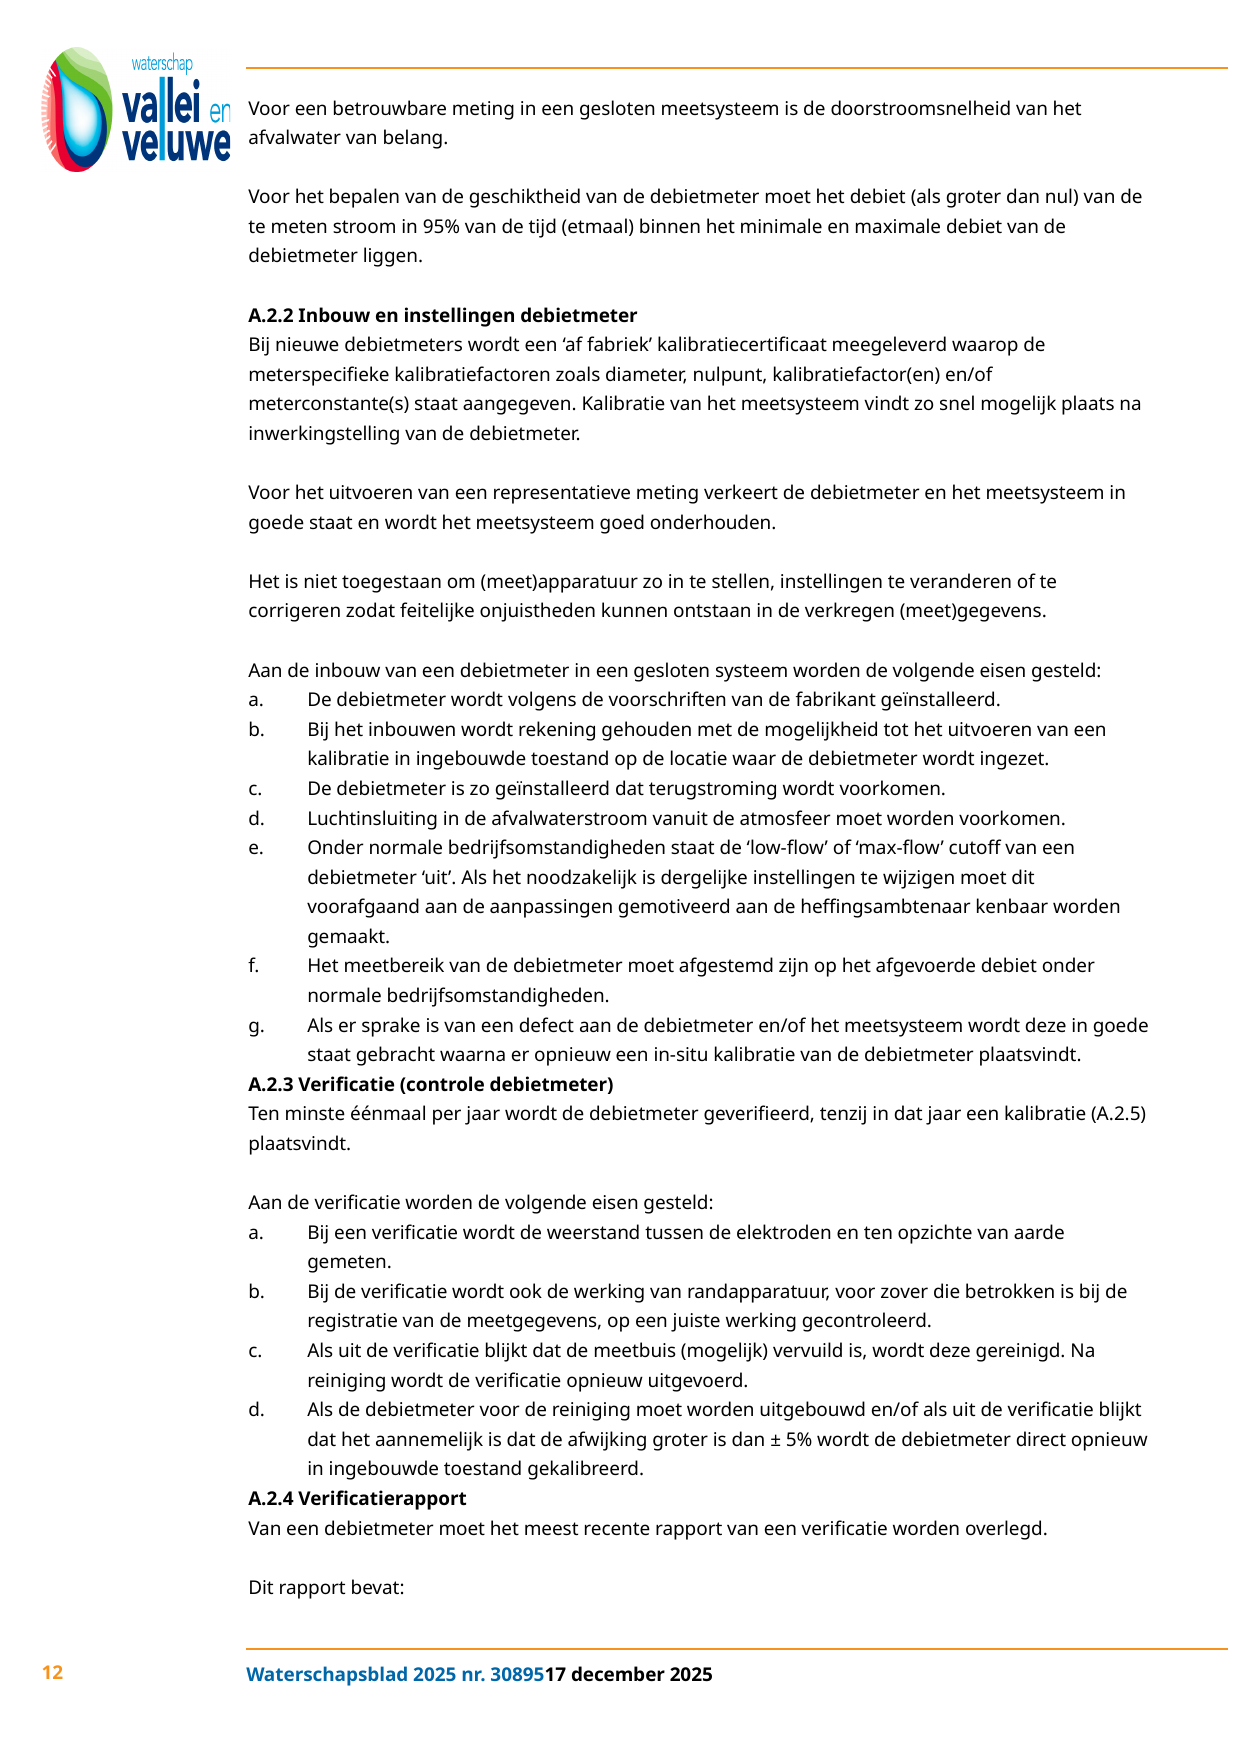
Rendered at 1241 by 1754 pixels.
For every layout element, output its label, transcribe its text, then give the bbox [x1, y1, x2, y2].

list Als de debietmeter voor de reiniging moet worden uitgebouwd en/of als uit de verificatie blijkt dat het aannemelijk is dat de afwijking groter is dan ± 5% wordt de debietmeter direct opnieuw in ingebouwde toestand gekalibreerd. [248, 1396, 1152, 1481]
text Dit rapport bevat: [248, 1574, 1152, 1600]
list Bij de verificatie wordt ook de werking van randapparatuur, voor zover die betrokken is bij de registratie van de meetgegevens, op een juiste werking gecontroleerd. [248, 1278, 1152, 1333]
list Onder normale bedrijfsomstandigheden staat de ‘low-flow’ of ‘max-flow’ cutoff van een debietmeter ‘uit’. Als het noodzakelijk is dergelijke instellingen te wijzigen moet dit voorafgaand aan de aanpassingen gemotiveerd aan de heffingsambtenaar kenbaar worden gemaakt. [248, 834, 1152, 949]
text Ten minste éénmaal per jaar wordt de debietmeter geverifieerd, tenzij in dat jaar een kalibratie (A.2.5) plaatsvindt. [248, 1101, 1152, 1156]
list Luchtinsluiting in de afvalwaterstroom vanuit de atmosfeer moet worden voorkomen. [248, 805, 1152, 831]
text Voor het bepalen van de geschiktheid van de debietmeter moet het debiet (als groter dan nul) van de te meten stroom in 95% van de tijd (etmaal) binnen het minimale en maximale debiet van de debietmeter liggen. [248, 183, 1152, 268]
list Bij een verificatie wordt de weerstand tussen de elektroden en ten opzichte van aarde gemeten. [248, 1219, 1152, 1274]
text Aan de inbouw van een debietmeter in een gesloten systeem worden de volgende eisen gesteld: [248, 657, 1152, 683]
text A.2.4 Verificatierapport [248, 1485, 1152, 1511]
list Als uit de verificatie blijkt dat de meetbuis (mogelijk) vervuild is, wordt deze gereinigd. Na reiniging wordt de verificatie opnieuw uitgevoerd. [248, 1337, 1152, 1393]
picture [41, 47, 231, 172]
list De debietmeter is zo geïnstalleerd dat terugstroming wordt voorkomen. [248, 775, 1152, 801]
text Van een debietmeter moet het meest recente rapport van een verificatie worden overlegd. [248, 1515, 1152, 1541]
text A.2.2 Inbouw en instellingen debietmeter [248, 302, 1152, 328]
list De debietmeter wordt volgens de voorschriften van de fabrikant geïnstalleerd. [248, 686, 1152, 712]
text Voor het uitvoeren van een representatieve meting verkeert de debietmeter en het meetsysteem in goede staat en wordt het meetsysteem goed onderhouden. [248, 479, 1152, 535]
list Het meetbereik van de debietmeter moet afgestemd zijn op het afgevoerde debiet onder normale bedrijfsomstandigheden. [248, 953, 1152, 1008]
text Aan de verificatie worden de volgende eisen gesteld: [248, 1189, 1152, 1215]
text Voor een betrouwbare meting in een gesloten meetsysteem is de doorstroomsnelheid van het afvalwater van belang. [248, 95, 1152, 150]
list Bij het inbouwen wordt rekening gehouden met de mogelijkheid tot het uitvoeren van een kalibratie in ingebouwde toestand op de locatie waar de debietmeter wordt ingezet. [248, 716, 1152, 771]
text Het is niet toegestaan om (meet)apparatuur zo in te stellen, instellingen te veranderen of te corrigeren zodat feitelijke onjuistheden kunnen ontstaan in de verkregen (meet)gegevens. [248, 568, 1152, 623]
list Als er sprake is van een defect aan de debietmeter en/of het meetsysteem wordt deze in goede staat gebracht waarna er opnieuw een in-situ kalibratie van de debietmeter plaatsvindt. [248, 1012, 1152, 1067]
text Bij nieuwe debietmeters wordt een ‘af fabriek’ kalibratiecertificaat meegeleverd waarop de meterspecifieke kalibratiefactoren zoals diameter, nulpunt, kalibratiefactor(en) en/of meterconstante(s) staat aangegeven. Kalibratie van het meetsysteem vindt zo snel mogelijk plaats na inwerkingstelling van de debietmeter. [248, 331, 1152, 446]
text A.2.3 Verificatie (controle debietmeter) [248, 1071, 1152, 1097]
